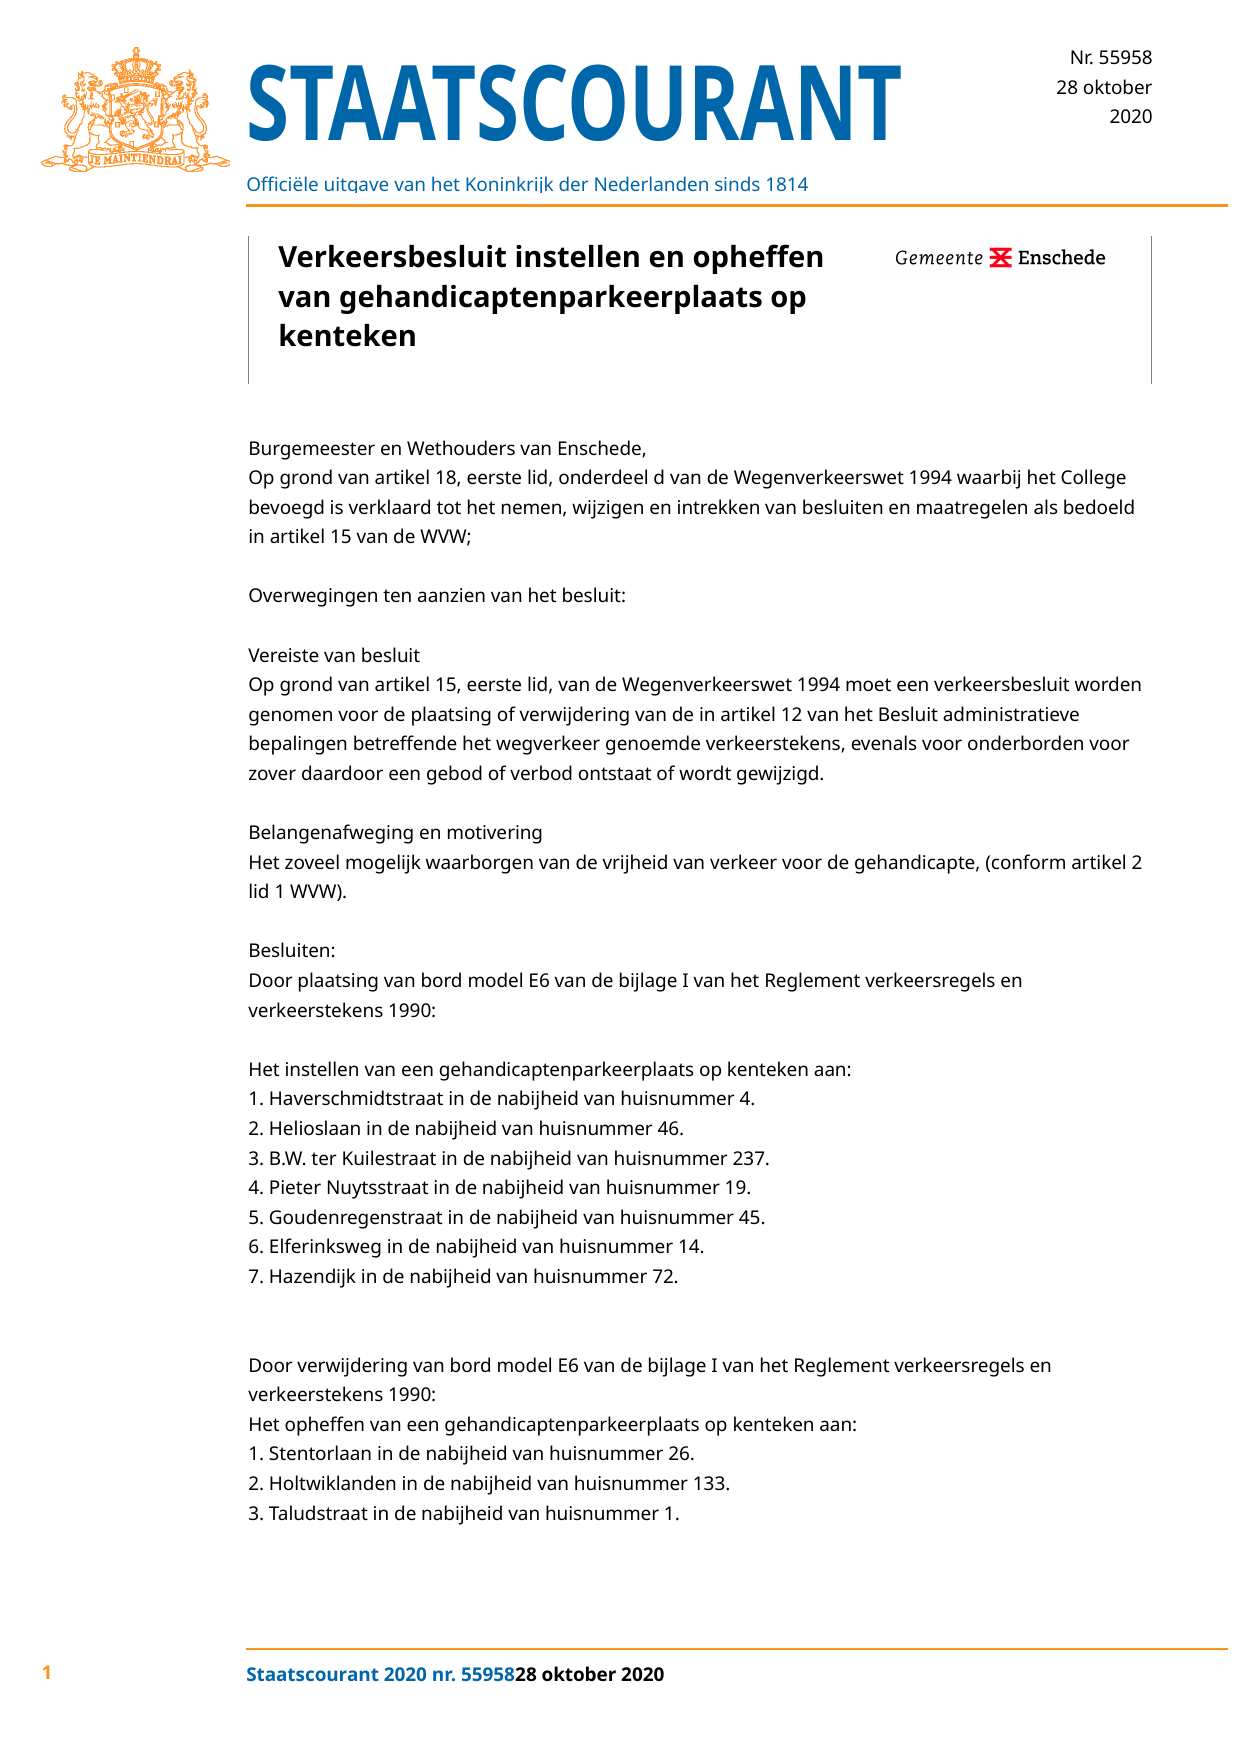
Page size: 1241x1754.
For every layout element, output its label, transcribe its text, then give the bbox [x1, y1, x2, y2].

picture [41, 47, 231, 172]
table_header [850, 236, 1151, 384]
text 1. Haverschmidtstraat in de nabijheid van huisnummer 4. [248, 1086, 1152, 1111]
text Burgemeester en Wethouders van Enschede, [248, 435, 1152, 460]
text Besluiten: [248, 938, 1152, 963]
text 2. Holtwiklanden in de nabijheid van huisnummer 133. [248, 1470, 1152, 1496]
text 3. B.W. ter Kuilestraat in de nabijheid van huisnummer 237. [248, 1145, 1152, 1170]
text 7. Hazendijk in de nabijheid van huisnummer 72. [248, 1263, 1152, 1289]
text Door plaatsing van bord model E6 van de bijlage I van het Reglement verkeersregels en [248, 967, 1152, 993]
text Belangenafweging en motivering [248, 819, 1152, 845]
text 5. Goudenregenstraat in de nabijheid van huisnummer 45. [248, 1204, 1152, 1229]
text 1. Stentorlaan in de nabijheid van huisnummer 26. [248, 1441, 1152, 1466]
text Het opheffen van een gehandicaptenparkeerplaats op kenteken aan: [248, 1411, 1152, 1437]
text Vereiste van besluit [248, 642, 1152, 667]
text Door verwijdering van bord model E6 van de bijlage I van het Reglement verkeersregels en verkeerstekens 1990: [248, 1352, 1152, 1407]
text Overwegingen ten aanzien van het besluit: [248, 583, 1152, 608]
picture [882, 236, 1119, 279]
text Op grond van artikel 15, eerste lid, van de Wegenverkeerswet 1994 moet een verkeersbesluit worden genomen voor de plaatsing of verwijdering van de in artikel 12 van het Besluit administratieve bepalingen betreffende het wegverkeer genoemde verkeerstekens, evenals voor onderborden voor zover daardoor een gebod of verbod ontstaat of wordt gewijzigd. [248, 671, 1152, 786]
text 2. Helioslaan in de nabijheid van huisnummer 46. [248, 1115, 1152, 1141]
text verkeerstekens 1990: [248, 997, 1152, 1022]
text 6. Elferinksweg in de nabijheid van huisnummer 14. [248, 1233, 1152, 1259]
text 3. Taludstraat in de nabijheid van huisnummer 1. [248, 1500, 1152, 1525]
text 4. Pieter Nuytsstraat in de nabijheid van huisnummer 19. [248, 1174, 1152, 1200]
table_header Verkeersbesluit instellen en opheffen van gehandicaptenparkeerplaats op kenteken [249, 236, 850, 384]
text Het zoveel mogelijk waarborgen van de vrijheid van verkeer voor de gehandicapte, (conform artikel 2 lid 1 WVW). [248, 849, 1152, 904]
text Op grond van artikel 18, eerste lid, onderdeel d van de Wegenverkeerswet 1994 waarbij het College bevoegd is verklaard tot het nemen, wijzigen en intrekken van besluiten en maatregelen als bedoeld in artikel 15 van de WVW; [248, 464, 1152, 549]
text Het instellen van een gehandicaptenparkeerplaats op kenteken aan: [248, 1056, 1152, 1082]
